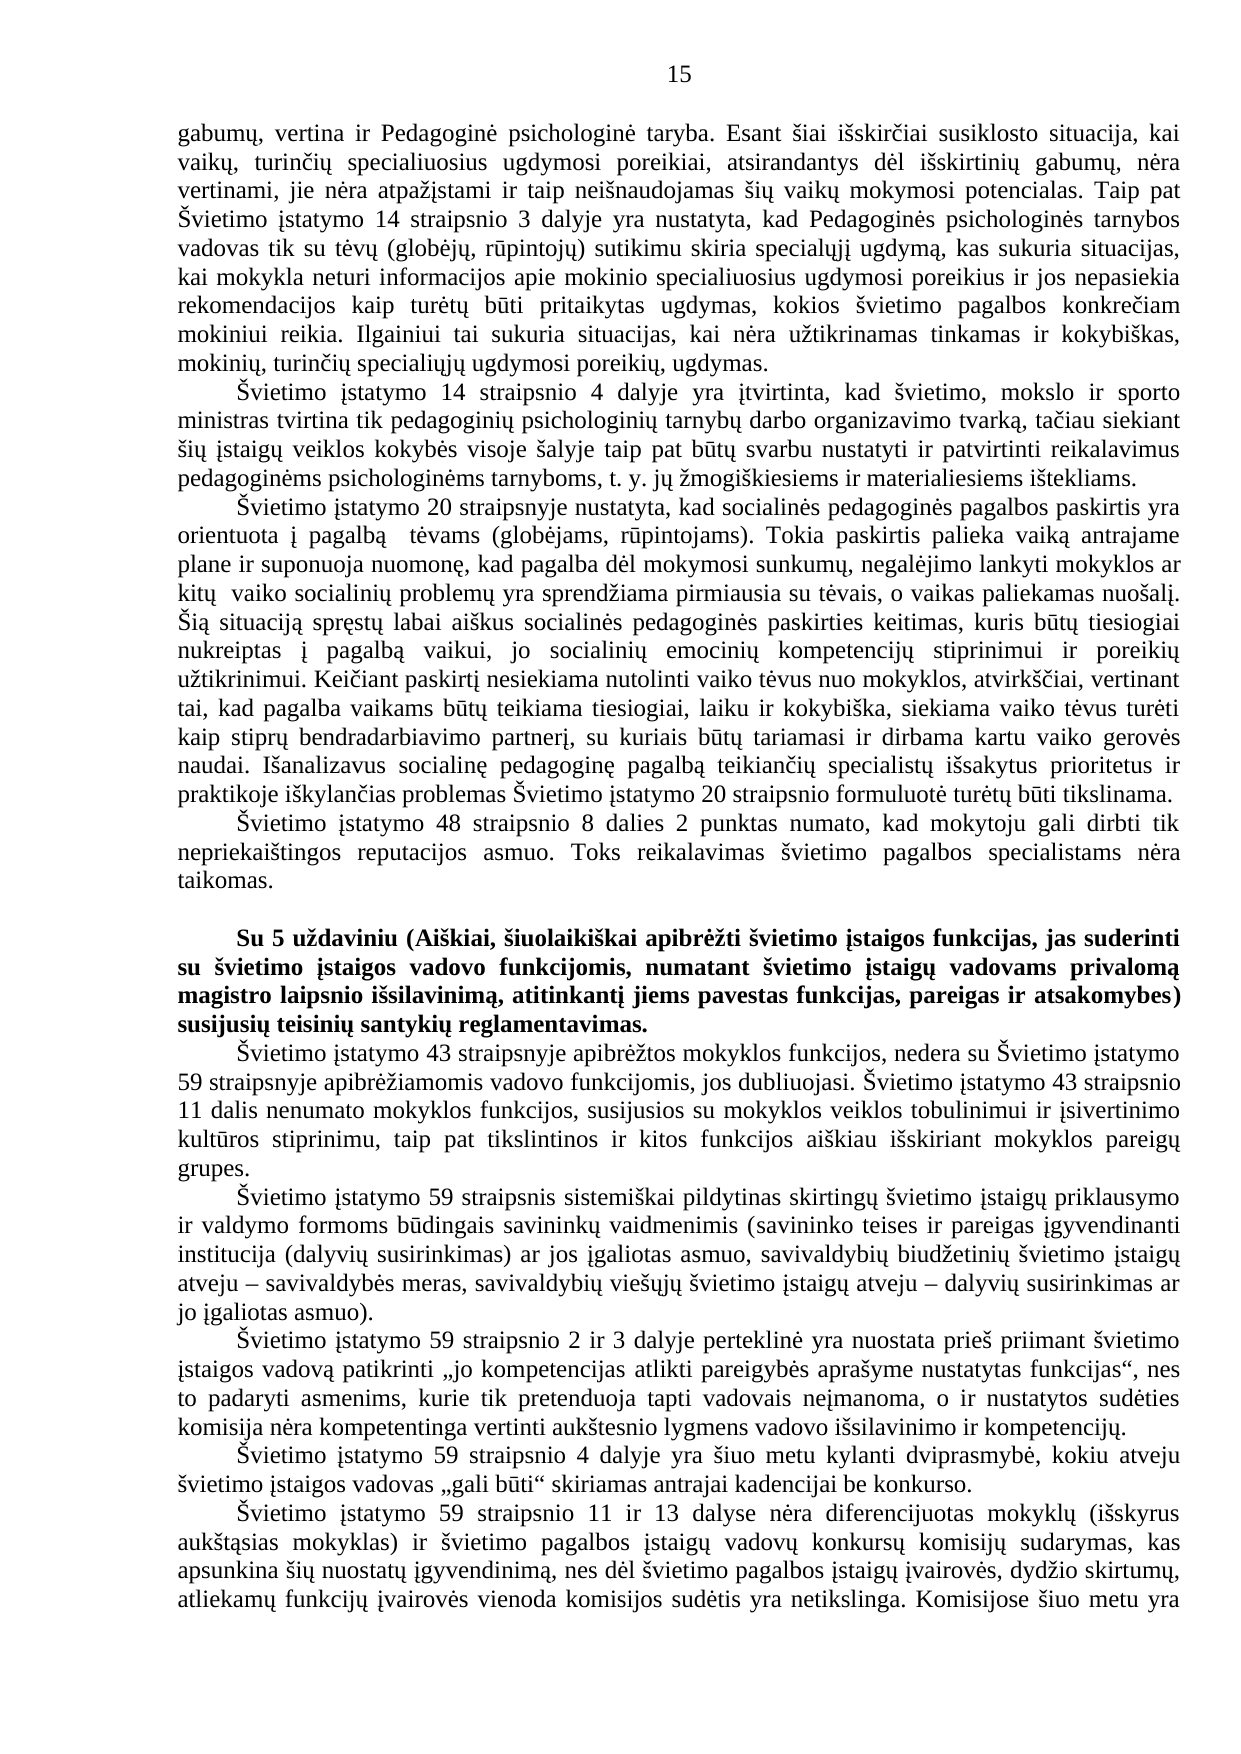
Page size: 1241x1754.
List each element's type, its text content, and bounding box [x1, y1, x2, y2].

text Švietimo įstatymo 59 straipsnis sistemiškai pildytinas skirtingų švietimo įstaigų priklausymo ir valdymo formoms būdingais savininkų vaidmenimis (savininko teises ir pareigas įgyvendinanti institucija (dalyvių susirinkimas) ar jos įgaliotas asmuo, savivaldybių biudžetinių švietimo įstaigų atveju – savivaldybės meras, savivaldybių viešųjų švietimo įstaigų atveju – dalyvių susirinkimas ar jo įgaliotas asmuo). [177, 1182, 1181, 1326]
text Švietimo įstatymo 48 straipsnio 8 dalies 2 punktas numato, kad mokytoju gali dirbti tik nepriekaištingos reputacijos asmuo. Toks reikalavimas švietimo pagalbos specialistams nėra taikomas. [177, 808, 1181, 894]
text Švietimo įstatymo 59 straipsnio 11 ir 13 dalyse nėra diferencijuotas mokyklų (išskyrus aukštąsias mokyklas) ir švietimo pagalbos įstaigų vadovų konkursų komisijų sudarymas, kas apsunkina šių nuostatų įgyvendinimą, nes dėl švietimo pagalbos įstaigų įvairovės, dydžio skirtumų, atliekamų funkcijų įvairovės vienoda komisijos sudėtis yra netikslinga. Komisijose šiuo metu yra [177, 1498, 1181, 1613]
text Švietimo įstatymo 59 straipsnio 2 ir 3 dalyje perteklinė yra nuostata prieš priimant švietimo įstaigos vadovą patikrinti „jo kompetencijas atlikti pareigybės aprašyme nustatytas funkcijas“, nes to padaryti asmenims, kurie tik pretenduoja tapti vadovais neįmanoma, o ir nustatytos sudėties komisija nėra kompetentinga vertinti aukštesnio lygmens vadovo išsilavinimo ir kompetencijų. [177, 1326, 1181, 1441]
text Švietimo įstatymo 59 straipsnio 4 dalyje yra šiuo metu kylanti dviprasmybė, kokiu atveju švietimo įstaigos vadovas „gali būti“ skiriamas antrajai kadencijai be konkurso. [177, 1441, 1181, 1498]
text Su 5 uždaviniu (Aiškiai, šiuolaikiškai apibrėžti švietimo įstaigos funkcijas, jas suderinti su švietimo įstaigos vadovo funkcijomis, numatant švietimo įstaigų vadovams privalomą magistro laipsnio išsilavinimą, atitinkantį jiems pavestas funkcijas, pareigas ir atsakomybes) susijusių teisinių santykių reglamentavimas. [177, 923, 1181, 1038]
text Švietimo įstatymo 14 straipsnio 4 dalyje yra įtvirtinta, kad švietimo, mokslo ir sporto ministras tvirtina tik pedagoginių psichologinių tarnybų darbo organizavimo tvarką, tačiau siekiant šių įstaigų veiklos kokybės visoje šalyje taip pat būtų svarbu nustatyti ir patvirtinti reikalavimus pedagoginėms psichologinėms tarnyboms, t. y. jų žmogiškiesiems ir materialiesiems ištekliams. [177, 377, 1181, 492]
text Švietimo įstatymo 43 straipsnyje apibrėžtos mokyklos funkcijos, nedera su Švietimo įstatymo 59 straipsnyje apibrėžiamomis vadovo funkcijomis, jos dubliuojasi. Švietimo įstatymo 43 straipsnio 11 dalis nenumato mokyklos funkcijos, susijusios su mokyklos veiklos tobulinimui ir įsivertinimo kultūros stiprinimu, taip pat tikslintinos ir kitos funkcijos aiškiau išskiriant mokyklos pareigų grupes. [177, 1038, 1181, 1182]
text gabumų, vertina ir Pedagoginė psichologinė taryba. Esant šiai išskirčiai susiklosto situacija, kai vaikų, turinčių specialiuosius ugdymosi poreikiai, atsirandantys dėl išskirtinių gabumų, nėra vertinami, jie nėra atpažįstami ir taip neišnaudojamas šių vaikų mokymosi potencialas. Taip pat Švietimo įstatymo 14 straipsnio 3 dalyje yra nustatyta, kad Pedagoginės psichologinės tarnybos vadovas tik su tėvų (globėjų, rūpintojų) sutikimu skiria specialųjį ugdymą, kas sukuria situacijas, kai mokykla neturi informacijos apie mokinio specialiuosius ugdymosi poreikius ir jos nepasiekia rekomendacijos kaip turėtų būti pritaikytas ugdymas, kokios švietimo pagalbos konkrečiam mokiniui reikia. Ilgainiui tai sukuria situacijas, kai nėra užtikrinamas tinkamas ir kokybiškas, mokinių, turinčių specialiųjų ugdymosi poreikių, ugdymas. [177, 118, 1181, 377]
text Švietimo įstatymo 20 straipsnyje nustatyta, kad socialinės pedagoginės pagalbos paskirtis yra orientuota į pagalbą tėvams (globėjams, rūpintojams). Tokia paskirtis palieka vaiką antrajame plane ir suponuoja nuomonę, kad pagalba dėl mokymosi sunkumų, negalėjimo lankyti mokyklos ar kitų vaiko socialinių problemų yra sprendžiama pirmiausia su tėvais, o vaikas paliekamas nuošalį. Šią situaciją spręstų labai aiškus socialinės pedagoginės paskirties keitimas, kuris būtų tiesiogiai nukreiptas į pagalbą vaikui, jo socialinių emocinių kompetencijų stiprinimui ir poreikių užtikrinimui. Keičiant paskirtį nesiekiama nutolinti vaiko tėvus nuo mokyklos, atvirkščiai, vertinant tai, kad pagalba vaikams būtų teikiama tiesiogiai, laiku ir kokybiška, siekiama vaiko tėvus turėti kaip stiprų bendradarbiavimo partnerį, su kuriais būtų tariamasi ir dirbama kartu vaiko gerovės naudai. Išanalizavus socialinę pedagoginę pagalbą teikiančių specialistų išsakytus prioritetus ir praktikoje iškylančias problemas Švietimo įstatymo 20 straipsnio formuluotė turėtų būti tikslinama. [177, 492, 1181, 808]
